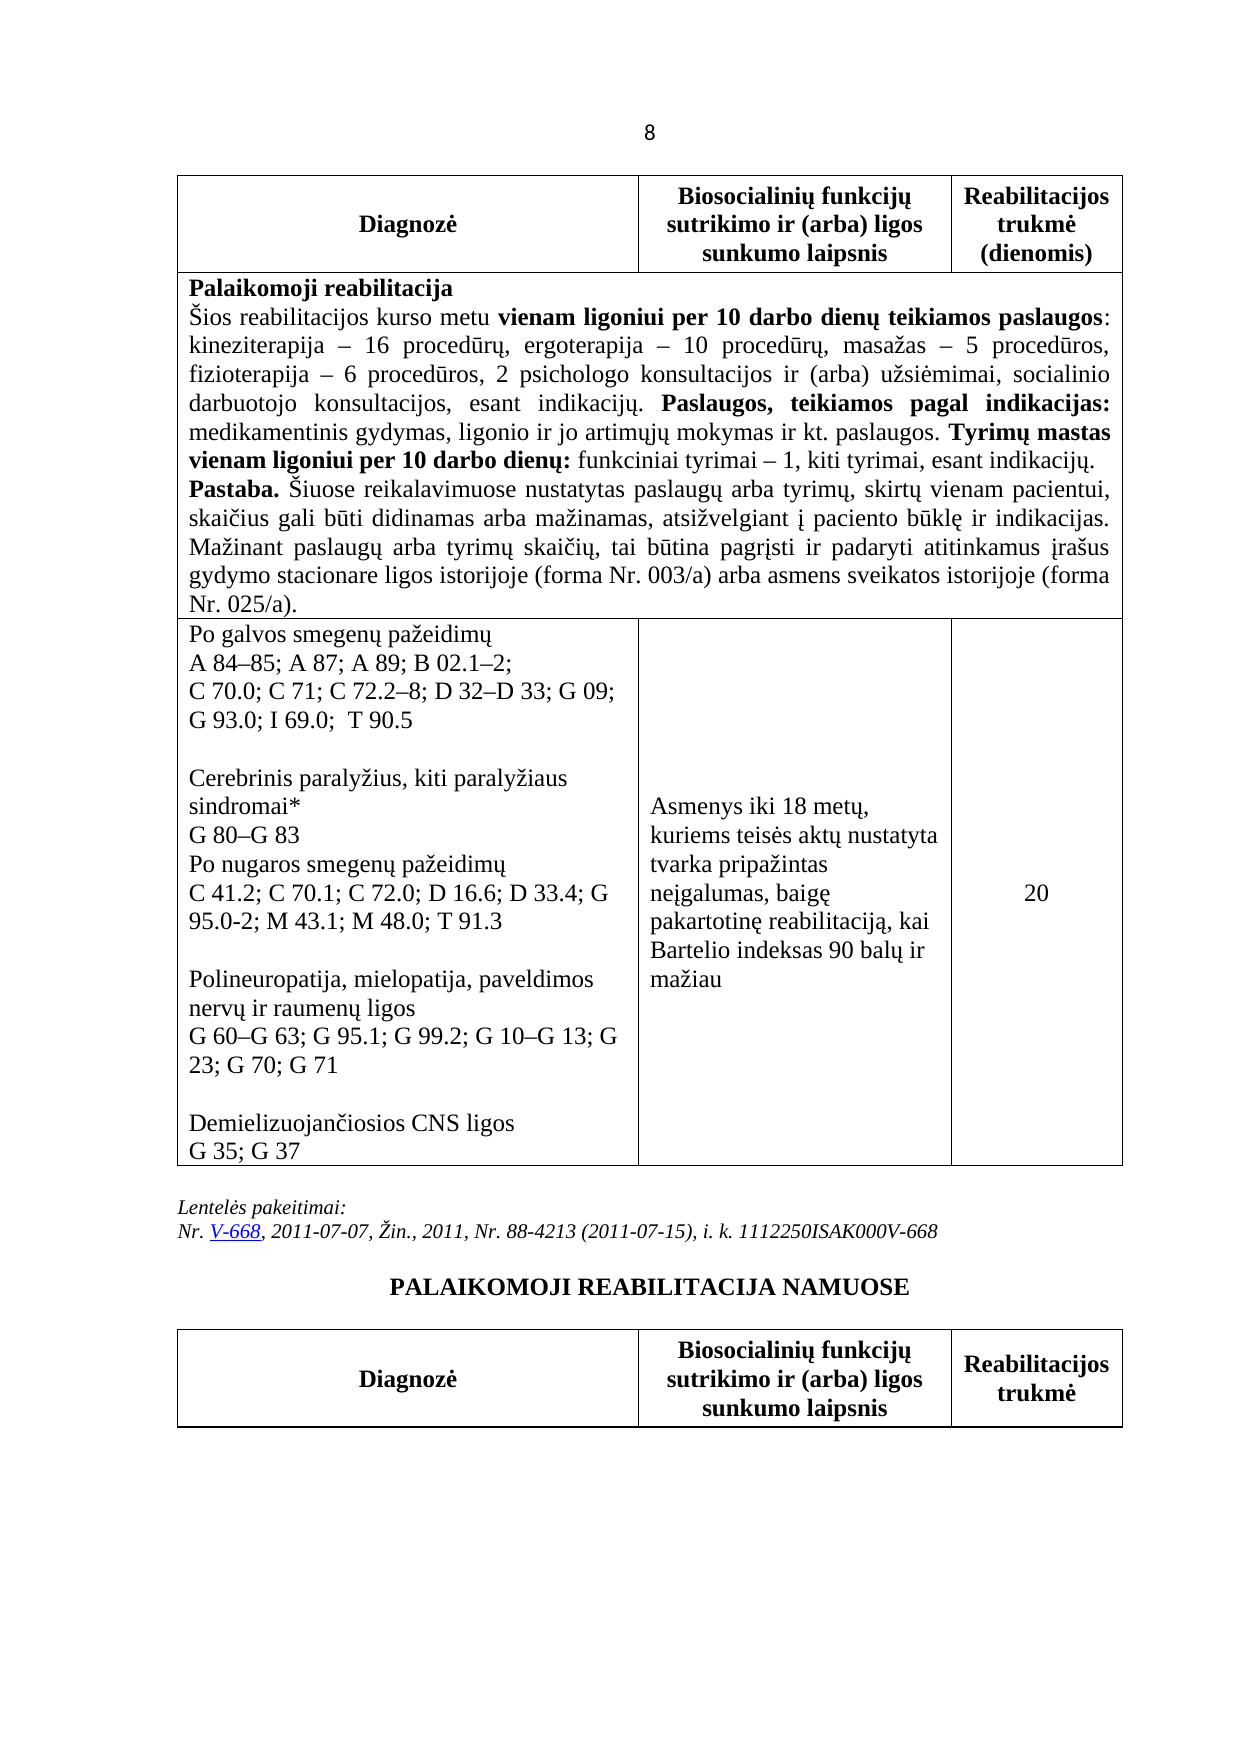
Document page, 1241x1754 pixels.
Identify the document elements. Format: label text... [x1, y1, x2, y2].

text PALAIKOMOJI REABILITACIJA NAMUOSE [177, 1272, 1122, 1301]
table_header Biosocialinių funkcijų sutrikimo ir (arba) ligos sunkumo laipsnis [639, 176, 951, 272]
table_header Diagnozė [178, 1330, 638, 1426]
table_cell Palaikomoji reabilitacija Šios reabilitacijos kurso metu vienam ligoniui per 10 darbo dienų teikiamos paslaugos: kineziterapija – 16 procedūrų, ergoterapija – 10 procedūrų, masažas – 5 procedūros, fizioterapija – 6 procedūros, 2 psichologo konsultacijos ir (arba) užsiėmimai, socialinio darbuotojo konsultacijos, esant indikacijų. Paslaugos, teikiamos pagal indikacijas: medikamentinis gydymas, ligonio ir jo artimųjų mokymas ir kt. paslaugos. Tyrimų mastas vienam ligoniui per 10 darbo dienų: funkciniai tyrimai – 1, kiti tyrimai, esant indikacijų. Pastaba. Šiuose reikalavimuose nustatytas paslaugų arba tyrimų, skirtų vienam pacientui, skaičius gali būti didinamas arba mažinamas, atsižvelgiant į paciento būklę ir indikacijas. Mažinant paslaugų arba tyrimų skaičių, tai būtina pagrįsti ir padaryti atitinkamus įrašus gydymo stacionare ligos istorijoje (forma Nr. 003/a) arba asmens sveikatos istorijoje (forma Nr. 025/a). [178, 273, 1122, 618]
table_header Reabilitacijos trukmė (dienomis) [952, 176, 1122, 272]
table_header Biosocialinių funkcijų sutrikimo ir (arba) ligos sunkumo laipsnis [639, 1330, 951, 1426]
table_cell Po galvos smegenų pažeidimų A 84–85; A 87; A 89; B 02.1–2; C 70.0; C 71; C 72.2–8; D 32–D 33; G 09; G 93.0; I 69.0; T 90.5 Cerebrinis paralyžius, kiti paralyžiaus sindromai* G 80–G 83 Po nugaros smegenų pažeidimų C 41.2; C 70.1; C 72.0; D 16.6; D 33.4; G 95.0-2; M 43.1; M 48.0; T 91.3 Polineuropatija, mielopatija, paveldimos nervų ir raumenų ligos G 60–G 63; G 95.1; G 99.2; G 10–G 13; G 23; G 70; G 71 Demielizuojančiosios CNS ligos G 35; G 37 [178, 619, 638, 1165]
table_cell Asmenys iki 18 metų, kuriems teisės aktų nustatyta tvarka pripažintas neįgalumas, baigę pakartotinę reabilitaciją, kai Bartelio indeksas 90 balų ir mažiau [639, 619, 951, 1165]
table_header Diagnozė [178, 176, 638, 272]
table_header Reabilitacijos trukmė [952, 1330, 1122, 1426]
text Lentelės pakeitimai: [177, 1195, 1122, 1219]
table_cell 20 [952, 619, 1122, 1165]
text Nr. V-668, 2011-07-07, Žin., 2011, Nr. 88-4213 (2011-07-15), i. k. 1112250ISAK000V-668 [177, 1219, 1122, 1243]
